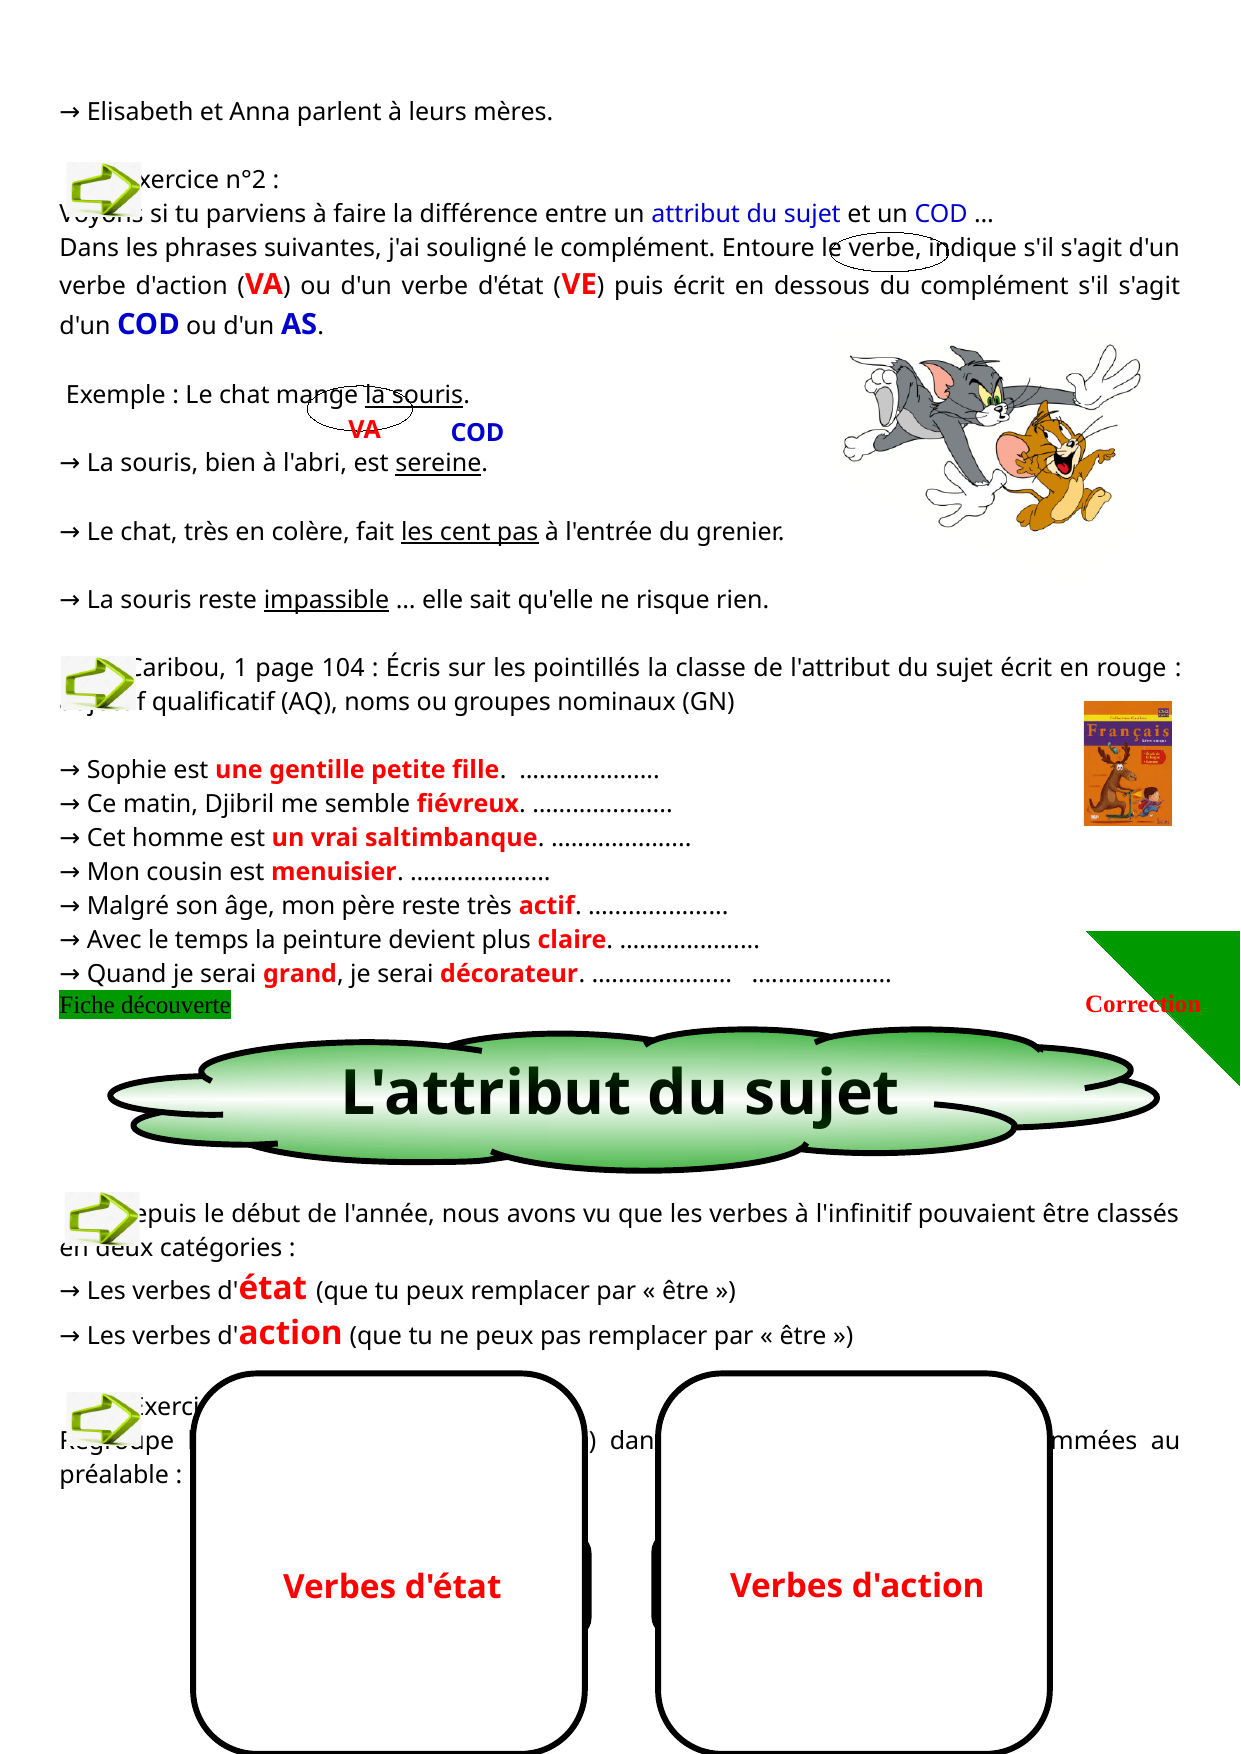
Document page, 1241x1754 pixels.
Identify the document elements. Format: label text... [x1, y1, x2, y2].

picture [1083, 701, 1172, 826]
text → Les verbes d'action (que tu ne peux pas remplacer par « être ») [59, 1309, 1181, 1354]
text Exercice n°2 : [59, 161, 1181, 195]
text → Malgré son âge, mon père reste très actif. ….................. [59, 888, 1181, 922]
text Dans les phrases suivantes, j'ai souligné le complément. Entoure le verbe, indique s'il s'agit d'un verbe d'action (VA) ou d'un verbe d'état (VE) puis écrit en dessous du complément s'il s'agit d'un COD ou d'un AS. [59, 229, 1181, 343]
text → Le chat, très en colère, fait les cent pas à l'entrée du grenier. [59, 513, 835, 547]
text Voyons si tu parviens à faire la différence entre un attribut du sujet et un COD … [59, 195, 1181, 229]
text → Elisabeth et Anna parlent à leurs mères. [59, 93, 1181, 127]
text → Les verbes d'état (que tu peux remplacer par « être ») [59, 1263, 1181, 1309]
text L'attribut du sujet [59, 1047, 252, 1133]
text → Mon cousin est menuisier. ….................. [59, 854, 1181, 888]
picture [66, 162, 142, 217]
text Regroupe les verbes (écrits dans le nuage) dans les colonnes que tu auras nommées au préalable : [587, 1422, 656, 1491]
picture [60, 656, 136, 710]
text Regroupe les verbes (écrits dans le nuage) dans les colonnes que tu auras nommées au préalable : [59, 1422, 191, 1491]
picture [64, 1192, 140, 1246]
picture [66, 1392, 142, 1446]
text Depuis le début de l'année, nous avons vu que les verbes à l'infinitif pouvaient être classés en deux catégories : [59, 1195, 1181, 1263]
text → La souris reste impassible … elle sait qu'elle ne risque rien. [59, 581, 1181, 615]
text → Cet homme est un vrai saltimbanque. ….................. [59, 820, 1181, 854]
text → Sophie est une gentille petite fille. ….................. [59, 752, 1083, 786]
text Regroupe les verbes (écrits dans le nuage) dans les colonnes que tu auras nommées au préalable : [1052, 1422, 1181, 1491]
text → La souris, bien à l'abri, est sereine. [59, 445, 835, 479]
text Exercice n°1 : [1033, 1388, 1181, 1422]
text Fiche découverte [59, 990, 1172, 1019]
text [1151, 377, 1181, 411]
text → Quand je serai grand, je serai décorateur. ….................. ….................. [59, 956, 1144, 990]
text [1151, 445, 1181, 479]
text L'attribut du sujet [1016, 1047, 1181, 1133]
picture [835, 320, 1151, 583]
table_header [59, 1525, 190, 1607]
text → Avec le temps la peinture devient plus claire. ….................. [59, 922, 1181, 956]
text → Ce matin, Djibril me semble fiévreux. ….................. [59, 786, 1083, 820]
table_header [588, 1525, 653, 1607]
text Caribou, 1 page 104 : Écris sur les pointillés la classe de l'attribut du sujet écrit en rouge : adjectif qualificatif (AQ), noms ou groupes nominaux (GN) [59, 649, 1181, 717]
text Exercice n°1 : [59, 1388, 210, 1422]
text Exercice n°1 : [568, 1388, 675, 1422]
table_header [1053, 1525, 1181, 1607]
text Exemple : Le chat mange la souris. [59, 377, 835, 411]
